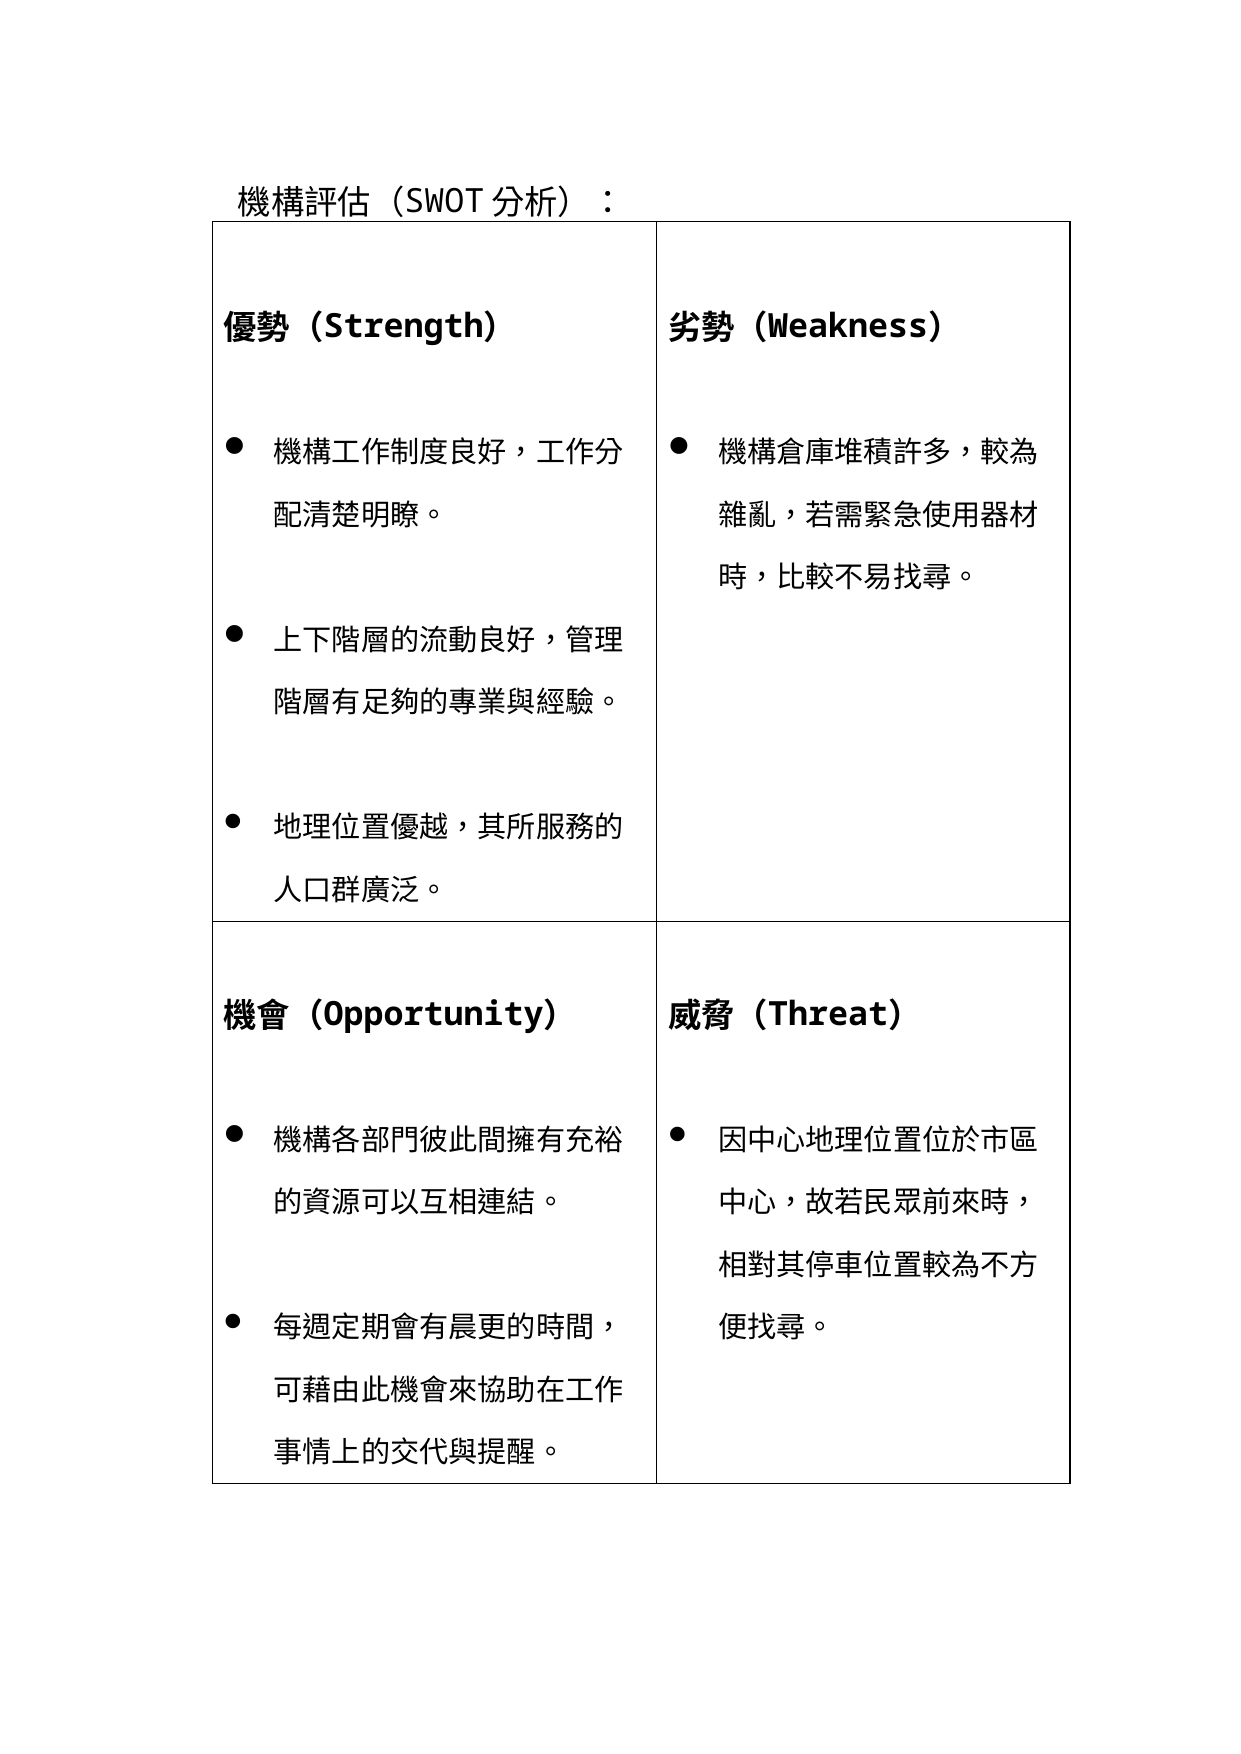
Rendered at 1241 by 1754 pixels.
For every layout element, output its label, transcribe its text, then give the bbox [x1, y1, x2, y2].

table_cell 威脅（Threat） 因中心地理位置位於市區中心，故若民眾前來時，相對其停車位置較為不方便找尋。 [657, 922, 1069, 1483]
table_header [188, 221, 212, 1483]
text 機構評估（SWOT分析）： [187, 158, 1053, 221]
table_header 優勢（Strength） 機構工作制度良好，工作分配清楚明瞭。 上下階層的流動良好，管理階層有足夠的專業與經驗。 地理位置優越，其所服務的人口群廣泛。 [213, 222, 656, 921]
table_header 劣勢（Weakness） 機構倉庫堆積許多，較為雜亂，若需緊急使用器材時，比較不易找尋。 [657, 222, 1069, 921]
table_cell 機會（Opportunity） 機構各部門彼此間擁有充裕的資源可以互相連結。 每週定期會有晨更的時間，可藉由此機會來協助在工作事情上的交代與提醒。 [213, 922, 656, 1483]
